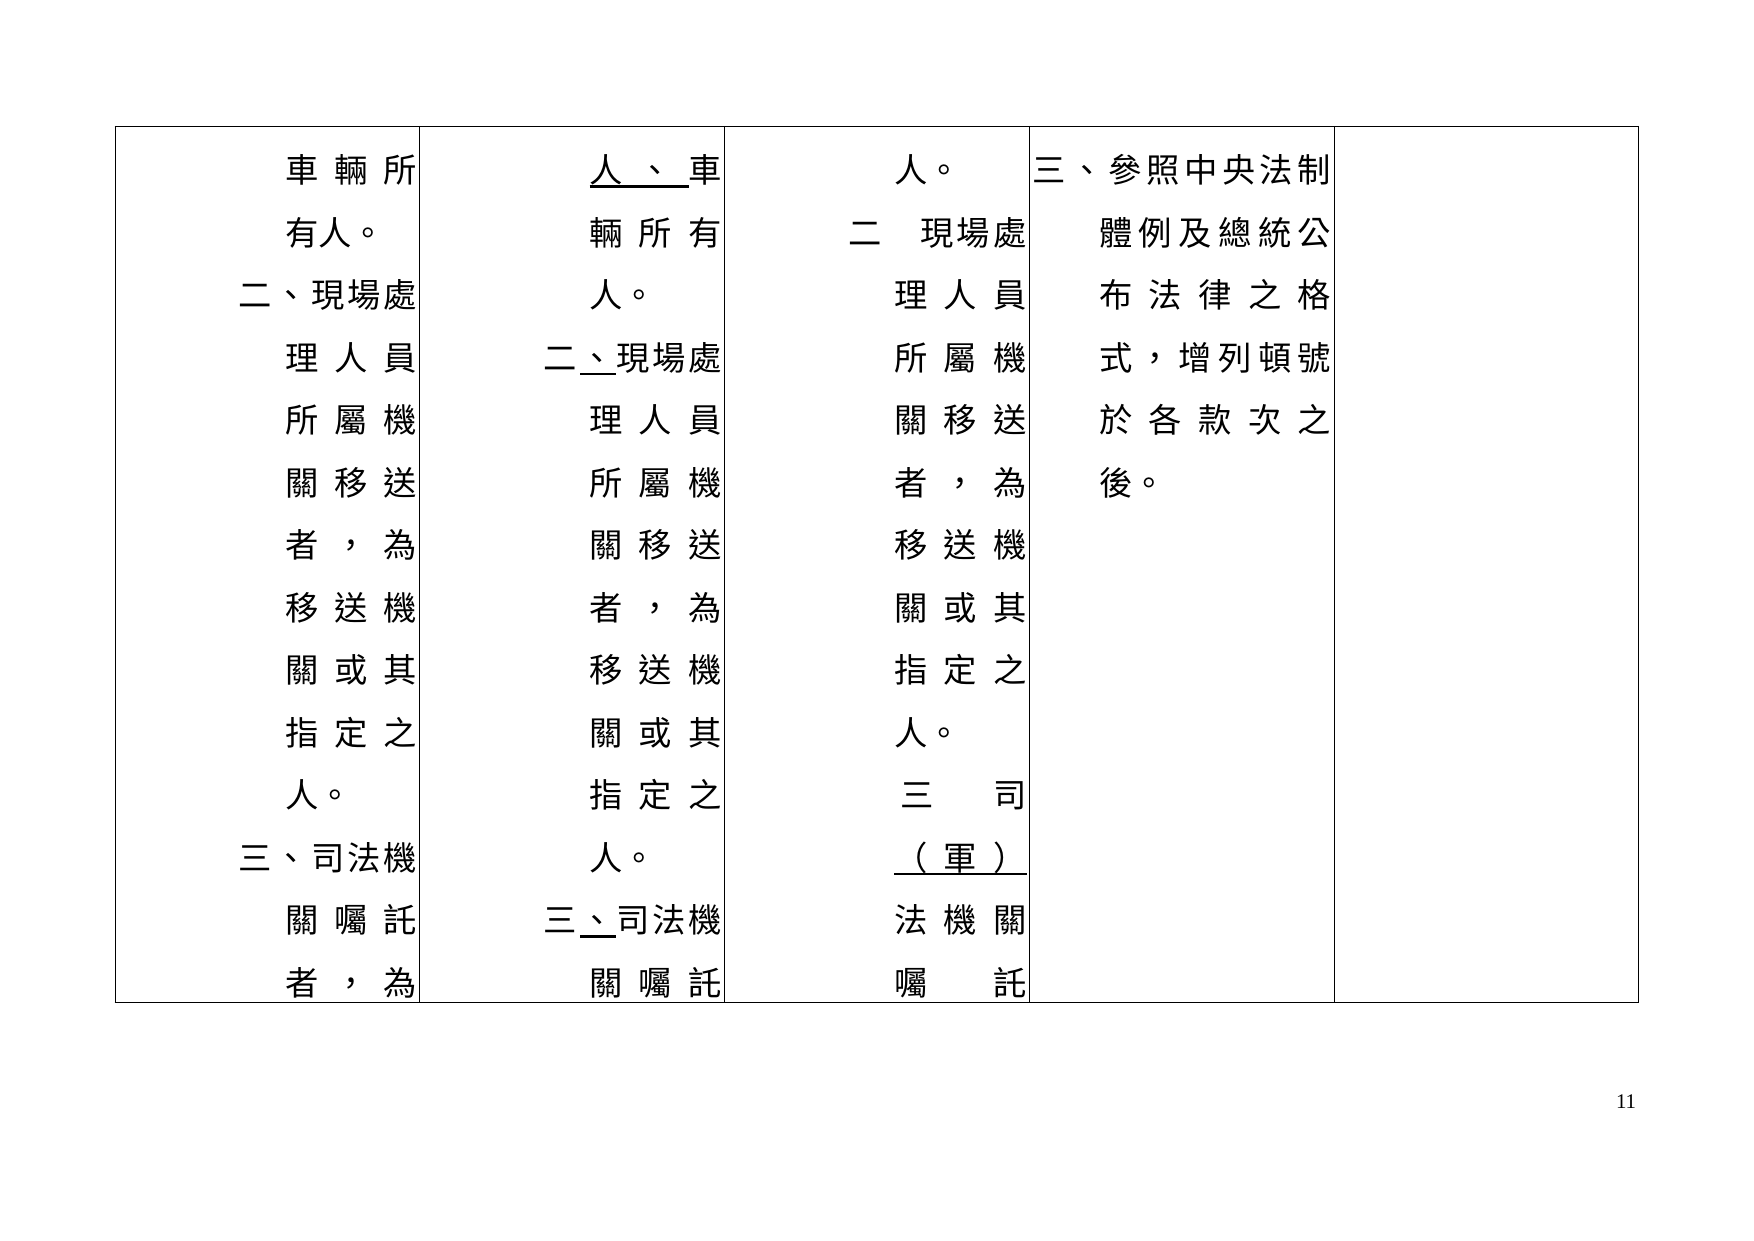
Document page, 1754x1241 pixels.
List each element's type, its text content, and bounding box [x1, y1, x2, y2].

table_cell 人。 二 現場處理人員所屬機關移送者，為移送機關或其指定之人。 三 司（軍）法機關囑託 [725, 127, 1029, 1002]
table_cell 人、車輛所有人。 二、現場處理人員所屬機關移送者，為移送機關或其指定之人。 三、司法機關囑託 [420, 127, 724, 1002]
table_cell 三、參照中央法制體例及總統公布法律之格式，增列頓號於各款次之後。 [1030, 127, 1334, 1002]
table_cell [1335, 127, 1638, 1002]
table_cell 車輛所有人。 二、現場處理人員所屬機關移送者，為移送機關或其指定之人。 三、司法機關囑託者，為 [116, 127, 419, 1002]
